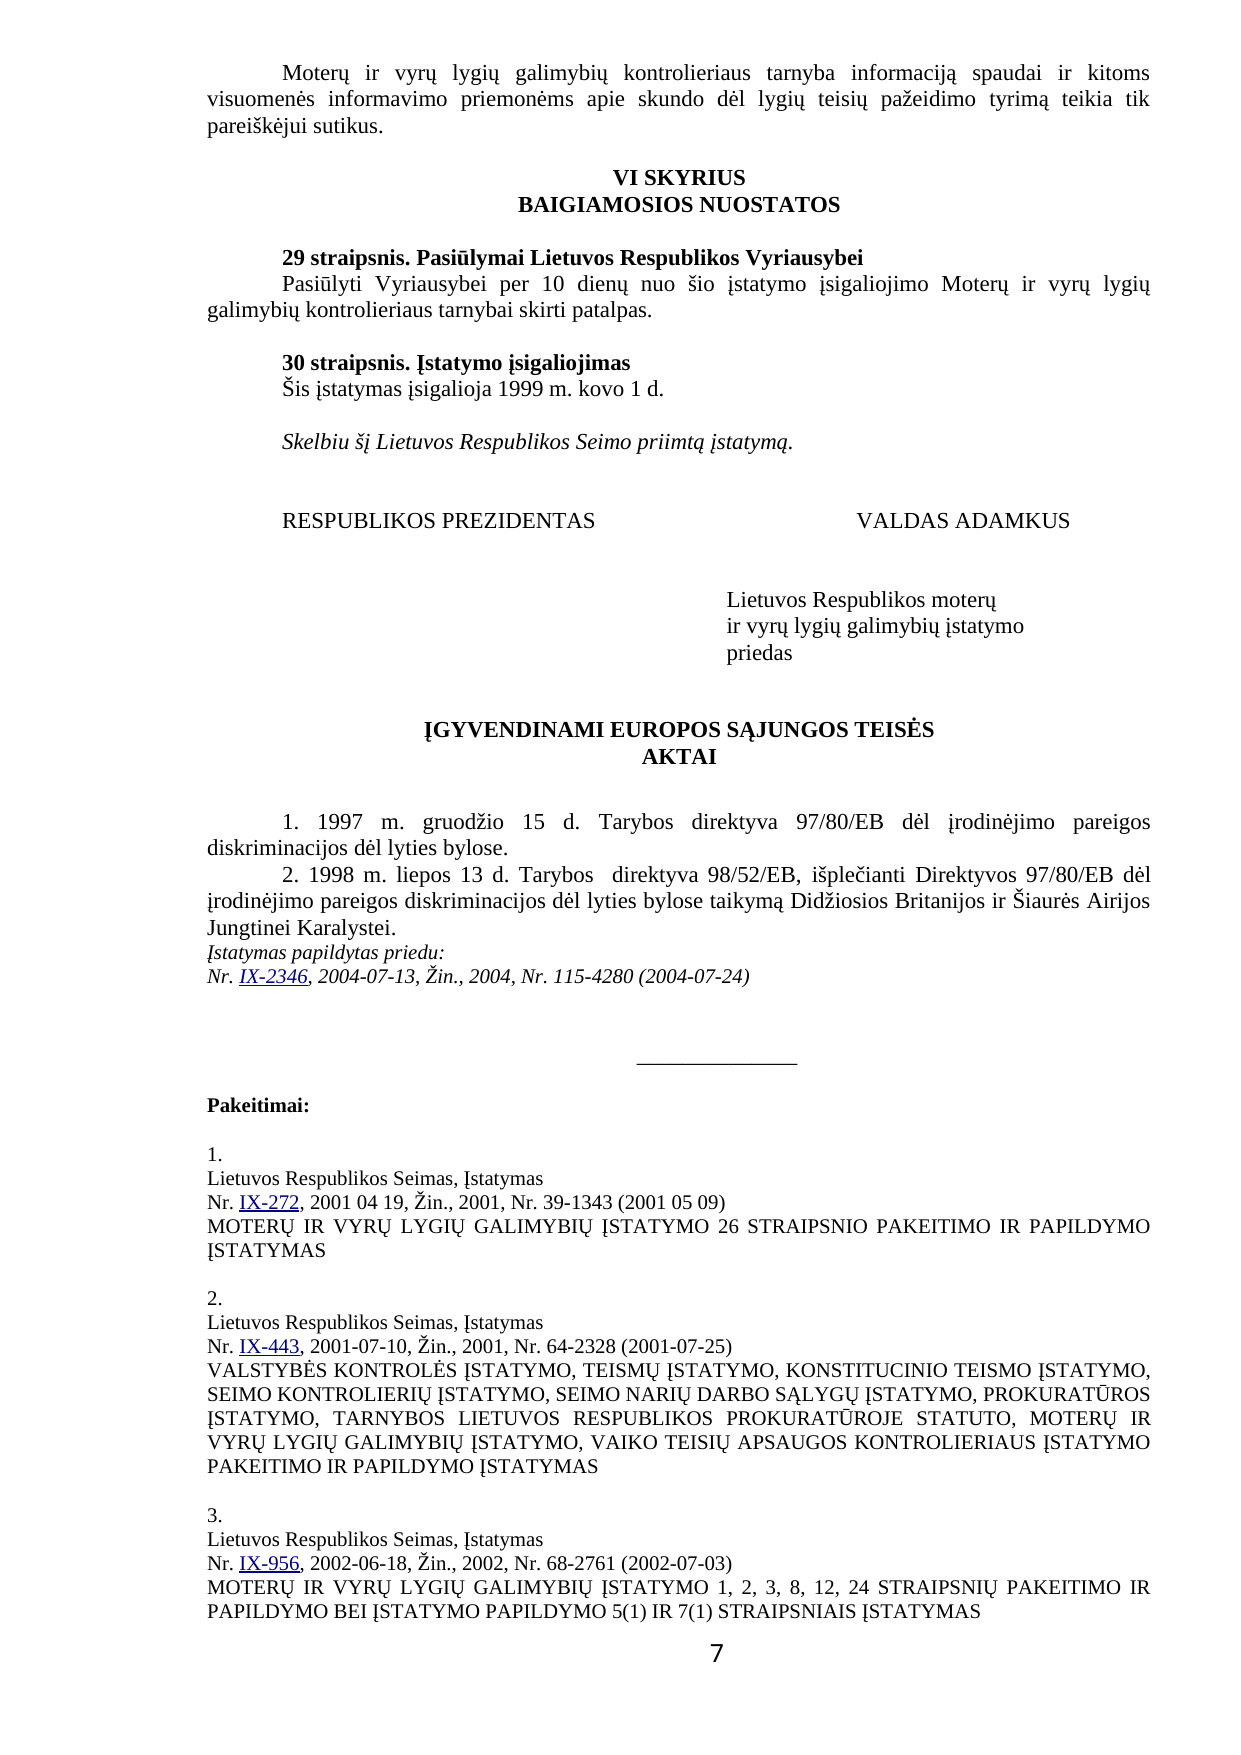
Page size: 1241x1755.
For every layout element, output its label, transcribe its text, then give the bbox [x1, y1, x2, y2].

text 1. [207, 1142, 1152, 1166]
text VALSTYBĖS KONTROLĖS ĮSTATYMO, TEISMŲ ĮSTATYMO, KONSTITUCINIO TEISMO ĮSTATYMO, SEIMO KONTROLIERIŲ ĮSTATYMO, SEIMO NARIŲ DARBO SĄLYGŲ ĮSTATYMO, PROKURATŪROS ĮSTATYMO, TARNYBOS LIETUVOS RESPUBLIKOS PROKURATŪROJE STATUTO, MOTERŲ IR VYRŲ LYGIŲ GALIMYBIŲ ĮSTATYMO, VAIKO TEISIŲ APSAUGOS KONTROLIERIAUS ĮSTATYMO PAKEITIMO IR PAPILDYMO ĮSTATYMAS [207, 1358, 1152, 1478]
text 30 straipsnis. Įstatymo įsigaliojimas [207, 349, 1152, 375]
text Skelbiu šį Lietuvos Respublikos Seimo priimtą įstatymą. [207, 428, 1152, 454]
text ______________ [207, 1041, 1152, 1067]
text Pasiūlyti Vyriausybei per 10 dienų nuo šio įstatymo įsigaliojimo Moterų ir vyrų lygių galimybių kontrolieriaus tarnybai skirti patalpas. [207, 270, 1152, 323]
text MOTERŲ IR VYRŲ LYGIŲ GALIMYBIŲ ĮSTATYMO 1, 2, 3, 8, 12, 24 STRAIPSNIŲ PAKEITIMO IR PAPILDYMO BEI ĮSTATYMO PAPILDYMO 5(1) IR 7(1) STRAIPSNIAIS ĮSTATYMAS [207, 1575, 1152, 1623]
text RESPUBLIKOS PREZIDENTAS VALDAS ADAMKUS [207, 507, 1152, 533]
text Nr. IX-272, 2001 04 19, Žin., 2001, Nr. 39-1343 (2001 05 09) [207, 1190, 1152, 1214]
text VI SKYRIUS [207, 164, 1152, 191]
text 1. 1997 m. gruodžio 15 d. Tarybos direktyva 97/80/EB dėl įrodinėjimo pareigos diskriminacijos dėl lyties bylose. [207, 808, 1152, 861]
text 2. [207, 1286, 1152, 1310]
text ir vyrų lygių galimybių įstatymo [207, 612, 1152, 639]
text Nr. IX-956, 2002-06-18, Žin., 2002, Nr. 68-2761 (2002-07-03) [207, 1551, 1152, 1575]
text Pakeitimai: [207, 1093, 1152, 1117]
text 29 straipsnis. Pasiūlymai Lietuvos Respublikos Vyriausybei [207, 243, 1152, 270]
subtitle Įgyvendinami Europos Sąjungos teisės aktai [384, 717, 974, 769]
text BAIGIAMOSIOS NUOSTATOS [207, 191, 1152, 217]
text priedas [207, 639, 1152, 665]
text Moterų ir vyrų lygių galimybių kontrolieriaus tarnyba informaciją spaudai ir kitoms visuomenės informavimo priemonėms apie skundo dėl lygių teisių pažeidimo tyrimą teikia tik pareiškėjui sutikus. [207, 59, 1152, 138]
text 2. 1998 m. liepos 13 d. Tarybos direktyva 98/52/EB, išplečianti Direktyvos 97/80/EB dėl įrodinėjimo pareigos diskriminacijos dėl lyties bylose taikymą Didžiosios Britanijos ir Šiaurės Airijos Jungtinei Karalystei. [207, 861, 1152, 940]
text Nr. IX-443, 2001-07-10, Žin., 2001, Nr. 64-2328 (2001-07-25) [207, 1334, 1152, 1358]
text Įstatymas papildytas priedu: [207, 940, 1152, 964]
text Šis įstatymas įsigalioja 1999 m. kovo 1 d. [207, 375, 1152, 402]
text Lietuvos Respublikos Seimas, Įstatymas [207, 1166, 1152, 1190]
text Lietuvos Respublikos Seimas, Įstatymas [207, 1527, 1152, 1551]
text Lietuvos Respublikos moterų [207, 586, 1152, 612]
text Nr. IX-2346, 2004-07-13, Žin., 2004, Nr. 115-4280 (2004-07-24) [207, 964, 1152, 988]
text MOTERŲ IR VYRŲ LYGIŲ GALIMYBIŲ ĮSTATYMO 26 STRAIPSNIO PAKEITIMO IR PAPILDYMO ĮSTATYMAS [207, 1214, 1152, 1262]
text Lietuvos Respublikos Seimas, Įstatymas [207, 1310, 1152, 1334]
text 3. [207, 1502, 1152, 1527]
